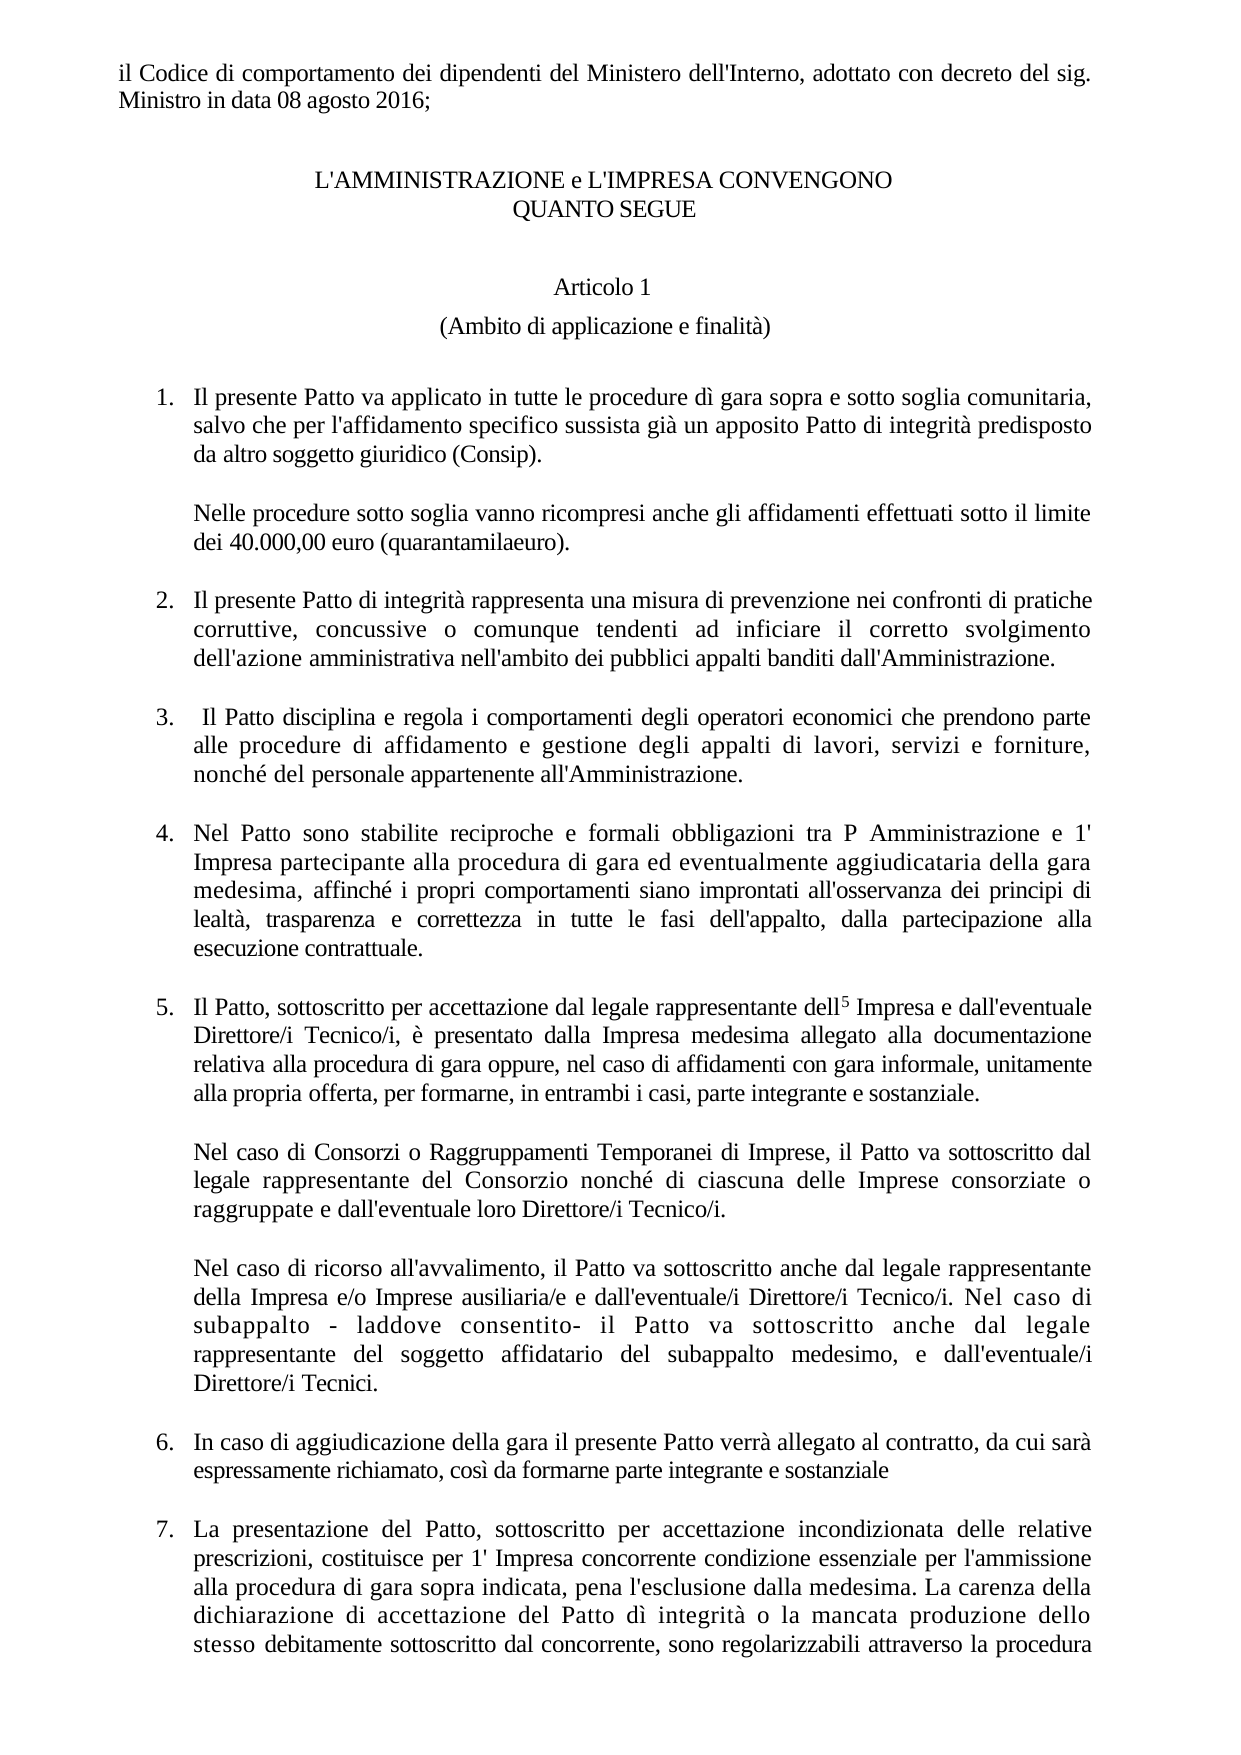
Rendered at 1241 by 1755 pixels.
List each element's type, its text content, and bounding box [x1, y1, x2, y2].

text Nel caso di ricorso all'avvalimento, il Patto va sottoscritto anche dal legale rappresentante della Impresa e/o Imprese ausiliaria/e e dall'eventuale/i Direttore/i Tecnico/i. Nel caso di subappalto - laddove consentito- il Patto va sottoscritto anche dal legale rappresentante del soggetto affidatario del subappalto medesimo, e dall'eventuale/i Direttore/i Tecnici. [193, 1253, 1093, 1397]
text Nel caso di Consorzi o Raggruppamenti Temporanei di Imprese, il Patto va sottoscritto dal legale rappresentante del Consorzio nonché di ciascuna delle Imprese consorziate o raggruppate e dall'eventuale loro Direttore/i Tecnico/i. [193, 1137, 1093, 1223]
text QUANTO SEGUE [118, 194, 1092, 223]
list Nel Patto sono stabilite reciproche e formali obbligazioni tra P Amministrazione e 1' Impresa partecipante alla procedura di gara ed eventualmente aggiudicataria della gara medesima, affinché i propri comportamenti siano improntati all'osservanza dei principi di lealtà, trasparenza e correttezza in tutte le fasi dell'appalto, dalla partecipazione alla esecuzione contrattuale. [156, 818, 1093, 962]
text Articolo 1 [118, 272, 1093, 301]
list La presentazione del Patto, sottoscritto per accettazione incondizionata delle relative prescrizioni, costituisce per 1' Impresa concorrente condizione essenziale per l'ammissione alla procedura di gara sopra indicata, pena l'esclusione dalla medesima. La carenza della dichiarazione di accettazione del Patto dì integrità o la mancata produzione dello stesso debitamente sottoscritto dal concorrente, sono regolarizzabili attraverso la procedura [156, 1514, 1093, 1658]
text (Ambito di applicazione e finalità) [118, 311, 1093, 340]
text Nelle procedure sotto soglia vanno ricompresi anche gli affidamenti effettuati sotto il limite dei 40.000,00 euro (quarantamilaeuro). [193, 498, 1093, 555]
list In caso di aggiudicazione della gara il presente Patto verrà allegato al contratto, da cui sarà espressamente richiamato, così da formarne parte integrante e sostanziale [156, 1427, 1093, 1484]
text L'AMMINISTRAZIONE e L'IMPRESA CONVENGONO [118, 165, 1089, 194]
list Il Patto, sottoscritto per accettazione dal legale rappresentante dell5 Impresa e dall'eventuale Direttore/i Tecnico/i, è presentato dalla Impresa medesima allegato alla documentazione relativa alla procedura di gara oppure, nel caso di affidamenti con gara informale, unitamente alla propria offerta, per formarne, in entrambi i casi, parte integrante e sostanziale. [156, 992, 1093, 1107]
list Il Patto disciplina e regola i comportamenti degli operatori economici che prendono parte alle procedure di affidamento e gestione degli appalti di lavori, servizi e forniture, nonché del personale appartenente all'Amministrazione. [156, 702, 1093, 788]
list Il presente Patto va applicato in tutte le procedure dì gara sopra e sotto soglia comunitaria, salvo che per l'affidamento specifico sussista già un apposito Patto di integrità predisposto da altro soggetto giuridico (Consip). [156, 382, 1093, 468]
list Il presente Patto di integrità rappresenta una misura di prevenzione nei confronti di pratiche corruttive, concussive o comunque tendenti ad inficiare il corretto svolgimento dell'azione amministrativa nell'ambito dei pubblici appalti banditi dall'Amministrazione. [156, 585, 1093, 672]
text il Codice di comportamento dei dipendenti del Ministero dell'Interno, adottato con decreto del sig. Ministro in data 08 agosto 2016; [118, 59, 1093, 114]
